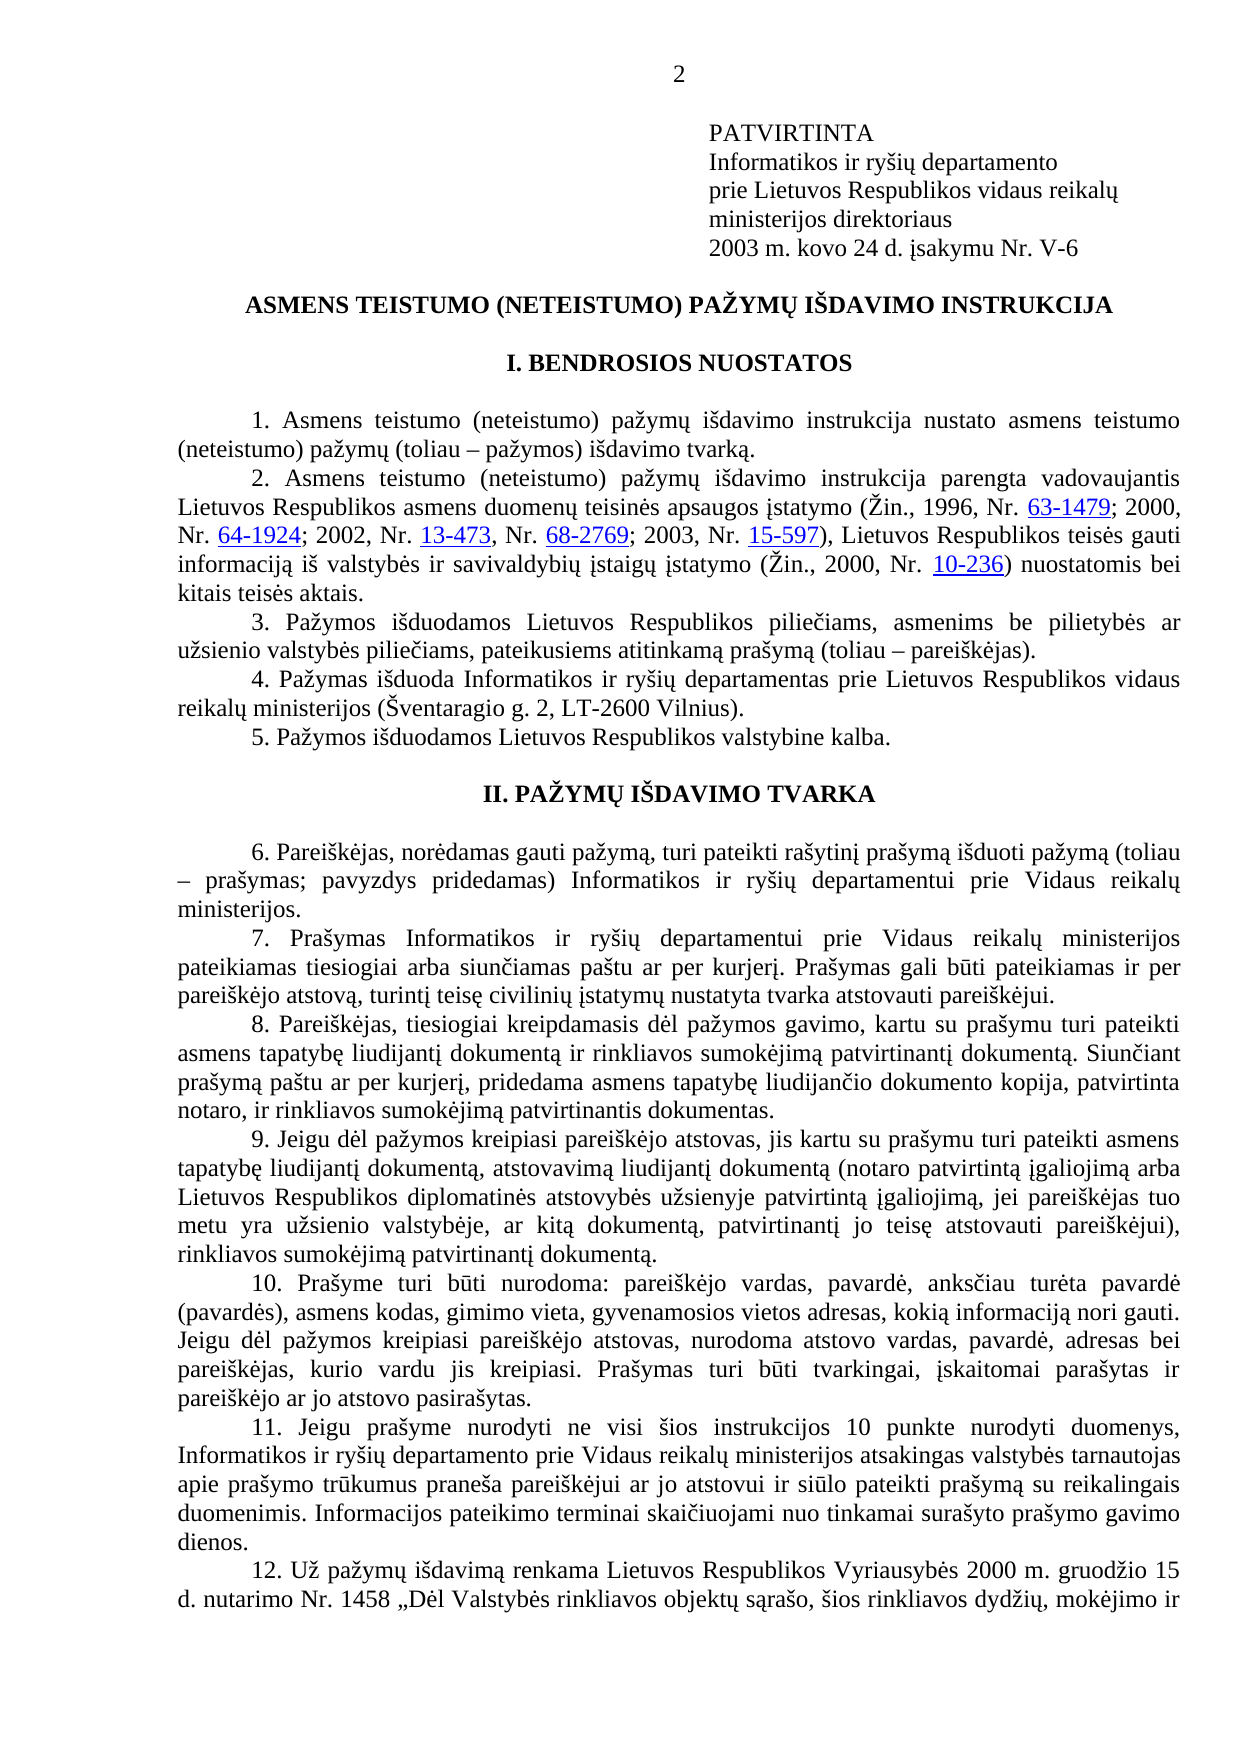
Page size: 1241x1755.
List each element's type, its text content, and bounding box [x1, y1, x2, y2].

text 7. Prašymas Informatikos ir ryšių departamentui prie Vidaus reikalų ministerijos pateikiamas tiesiogiai arba siunčiamas paštu ar per kurjerį. Prašymas gali būti pateikiamas ir per pareiškėjo atstovą, turintį teisę civilinių įstatymų nustatyta tvarka atstovauti pareiškėjui. [177, 923, 1181, 1009]
text I. BENDROSIOS NUOSTATOS [177, 348, 1181, 377]
text 2. Asmens teistumo (neteistumo) pažymų išdavimo instrukcija parengta vadovaujantis Lietuvos Respublikos asmens duomenų teisinės apsaugos įstatymo (Žin., 1996, Nr. 63-1479; 2000, Nr. 64-1924; 2002, Nr. 13-473, Nr. 68-2769; 2003, Nr. 15-597), Lietuvos Respublikos teisės gauti informaciją iš valstybės ir savivaldybių įstaigų įstatymo (Žin., 2000, Nr. 10-236) nuostatomis bei kitais teisės aktais. [177, 463, 1181, 607]
text II. PAŽYMŲ IŠDAVIMO TVARKA [177, 779, 1181, 808]
text ASMENS TEISTUMO (NETEISTUMO) PAŽYMŲ IŠDAVIMO INSTRUKCIJA [177, 291, 1181, 319]
text 12. Už pažymų išdavimą renkama Lietuvos Respublikos Vyriausybės 2000 m. gruodžio 15 d. nutarimo Nr. 1458 „Dėl Valstybės rinkliavos objektų sąrašo, šios rinkliavos dydžių, mokėjimo ir [177, 1556, 1181, 1613]
text 10. Prašyme turi būti nurodoma: pareiškėjo vardas, pavardė, anksčiau turėta pavardė (pavardės), asmens kodas, gimimo vieta, gyvenamosios vietos adresas, kokią informaciją nori gauti. Jeigu dėl pažymos kreipiasi pareiškėjo atstovas, nurodoma atstovo vardas, pavardė, adresas bei pareiškėjas, kurio vardu jis kreipiasi. Prašymas turi būti tvarkingai, įskaitomai parašytas ir pareiškėjo ar jo atstovo pasirašytas. [177, 1268, 1181, 1412]
text ministerijos direktoriaus [177, 204, 1181, 233]
text 9. Jeigu dėl pažymos kreipiasi pareiškėjo atstovas, jis kartu su prašymu turi pateikti asmens tapatybę liudijantį dokumentą, atstovavimą liudijantį dokumentą (notaro patvirtintą įgaliojimą arba Lietuvos Respublikos diplomatinės atstovybės užsienyje patvirtintą įgaliojimą, jei pareiškėjas tuo metu yra užsienio valstybėje, ar kitą dokumentą, patvirtinantį jo teisę atstovauti pareiškėjui), rinkliavos sumokėjimą patvirtinantį dokumentą. [177, 1124, 1181, 1268]
text 6. Pareiškėjas, norėdamas gauti pažymą, turi pateikti rašytinį prašymą išduoti pažymą (toliau – prašymas; pavyzdys pridedamas) Informatikos ir ryšių departamentui prie Vidaus reikalų ministerijos. [177, 837, 1181, 923]
text Informatikos ir ryšių departamento [177, 147, 1181, 176]
text 5. Pažymos išduodamos Lietuvos Respublikos valstybine kalba. [177, 722, 1181, 751]
text 2003 m. kovo 24 d. įsakymu Nr. V-6 [177, 233, 1181, 262]
text 4. Pažymas išduoda Informatikos ir ryšių departamentas prie Lietuvos Respublikos vidaus reikalų ministerijos (Šventaragio g. 2, LT-2600 Vilnius). [177, 664, 1181, 722]
text 3. Pažymos išduodamos Lietuvos Respublikos piliečiams, asmenims be pilietybės ar užsienio valstybės piliečiams, pateikusiems atitinkamą prašymą (toliau – pareiškėjas). [177, 607, 1181, 664]
text PATVIRTINTA [177, 118, 1181, 147]
text prie Lietuvos Respublikos vidaus reikalų [177, 176, 1181, 204]
text 1. Asmens teistumo (neteistumo) pažymų išdavimo instrukcija nustato asmens teistumo (neteistumo) pažymų (toliau – pažymos) išdavimo tvarką. [177, 406, 1181, 463]
text 8. Pareiškėjas, tiesiogiai kreipdamasis dėl pažymos gavimo, kartu su prašymu turi pateikti asmens tapatybę liudijantį dokumentą ir rinkliavos sumokėjimą patvirtinantį dokumentą. Siunčiant prašymą paštu ar per kurjerį, pridedama asmens tapatybę liudijančio dokumento kopija, patvirtinta notaro, ir rinkliavos sumokėjimą patvirtinantis dokumentas. [177, 1009, 1181, 1124]
text 11. Jeigu prašyme nurodyti ne visi šios instrukcijos 10 punkte nurodyti duomenys, Informatikos ir ryšių departamento prie Vidaus reikalų ministerijos atsakingas valstybės tarnautojas apie prašymo trūkumus praneša pareiškėjui ar jo atstovui ir siūlo pateikti prašymą su reikalingais duomenimis. Informacijos pateikimo terminai skaičiuojami nuo tinkamai surašyto prašymo gavimo dienos. [177, 1412, 1181, 1556]
